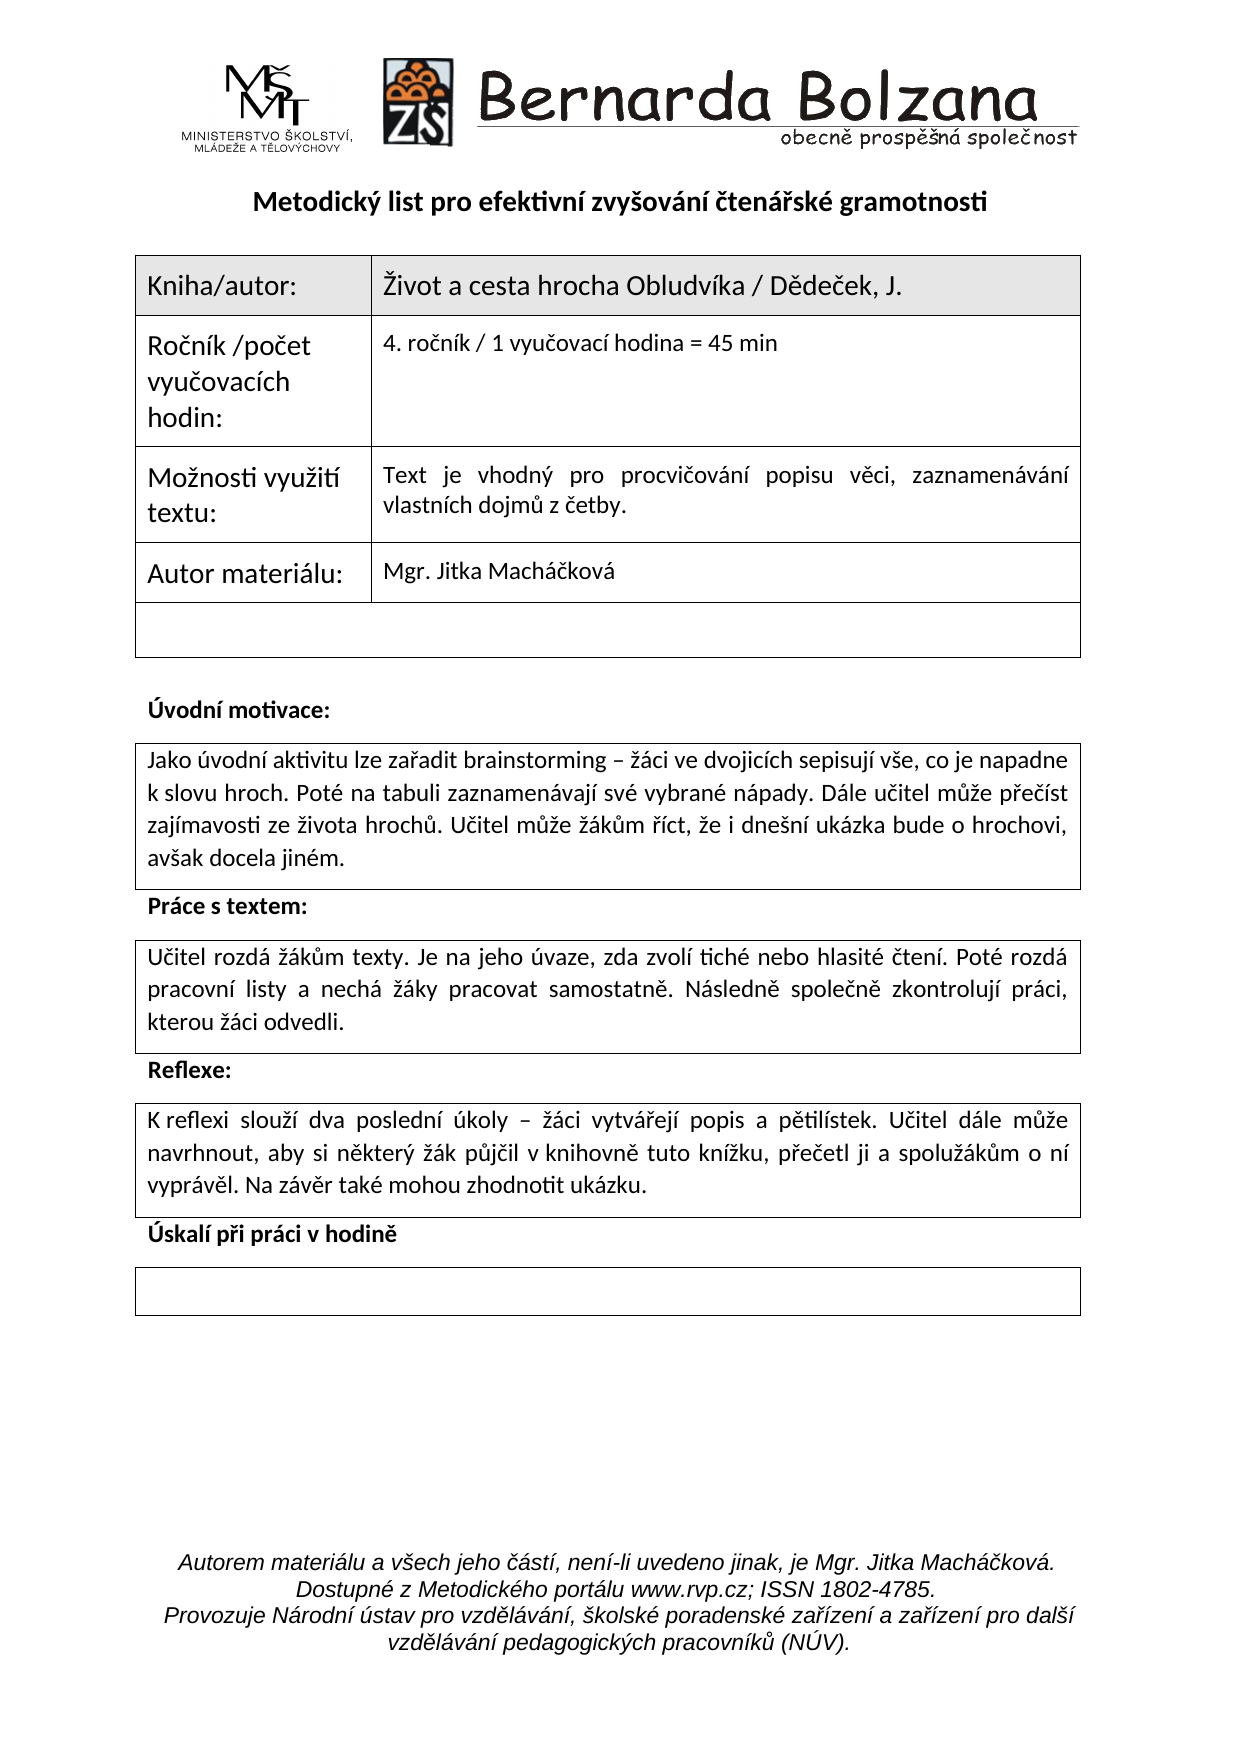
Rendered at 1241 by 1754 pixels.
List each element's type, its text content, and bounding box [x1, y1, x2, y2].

text Práce s textem: [148, 890, 1093, 921]
picture [476, 68, 1080, 149]
table_header Jako úvodní aktivitu lze zařadit brainstorming – žáci ve dvojicích sepisují vše, co je napadne k slovu hroch. Poté na tabuli zaznamenávají své vybrané nápady. Dále učitel může přečíst zajímavosti ze života hrochů. Učitel může žákům říct, že i dnešní ukázka bude o hrochovi, avšak docela jiném. [136, 744, 1080, 889]
table_cell 4. ročník / 1 vyučovací hodina = 45 min [372, 316, 1080, 446]
text Metodický list pro efektivní zvyšování čtenářské gramotnosti [148, 183, 1093, 219]
text Úskalí při práci v hodině [148, 1218, 1093, 1248]
table_header Život a cesta hrocha Obludvíka / Dědeček, J. [372, 256, 1080, 315]
table_cell Text je vhodný pro procvičování popisu věci, zaznamenávání vlastních dojmů z četby. [372, 447, 1080, 542]
text Reflexe: [148, 1054, 1093, 1084]
table_cell [136, 603, 1080, 657]
text Úvodní motivace: [148, 694, 1093, 724]
table_header [136, 1268, 1080, 1315]
table_cell Autor materiálu: [136, 543, 371, 602]
table_cell Ročník /počet vyučovacích hodin: [136, 316, 371, 446]
table_header Kniha/autor: [136, 256, 371, 315]
table_header Učitel rozdá žákům texty. Je na jeho úvaze, zda zvolí tiché nebo hlasité čtení. Poté rozdá pracovní listy a nechá žáky pracovat samostatně. Následně společně zkontrolují práci, kterou žáci odvedli. [136, 941, 1080, 1053]
picture [173, 58, 361, 159]
table_cell Mgr. Jitka Macháčková [372, 543, 1080, 602]
picture [383, 58, 459, 149]
table_cell Možnosti využití textu: [136, 447, 371, 542]
table_header K reflexi slouží dva poslední úkoly – žáci vytvářejí popis a pětilístek. Učitel dále může navrhnout, aby si některý žák půjčil v knihovně tuto knížku, přečetl ji a spolužákům o ní vyprávěl. Na závěr také mohou zhodnotit ukázku. [136, 1104, 1080, 1217]
